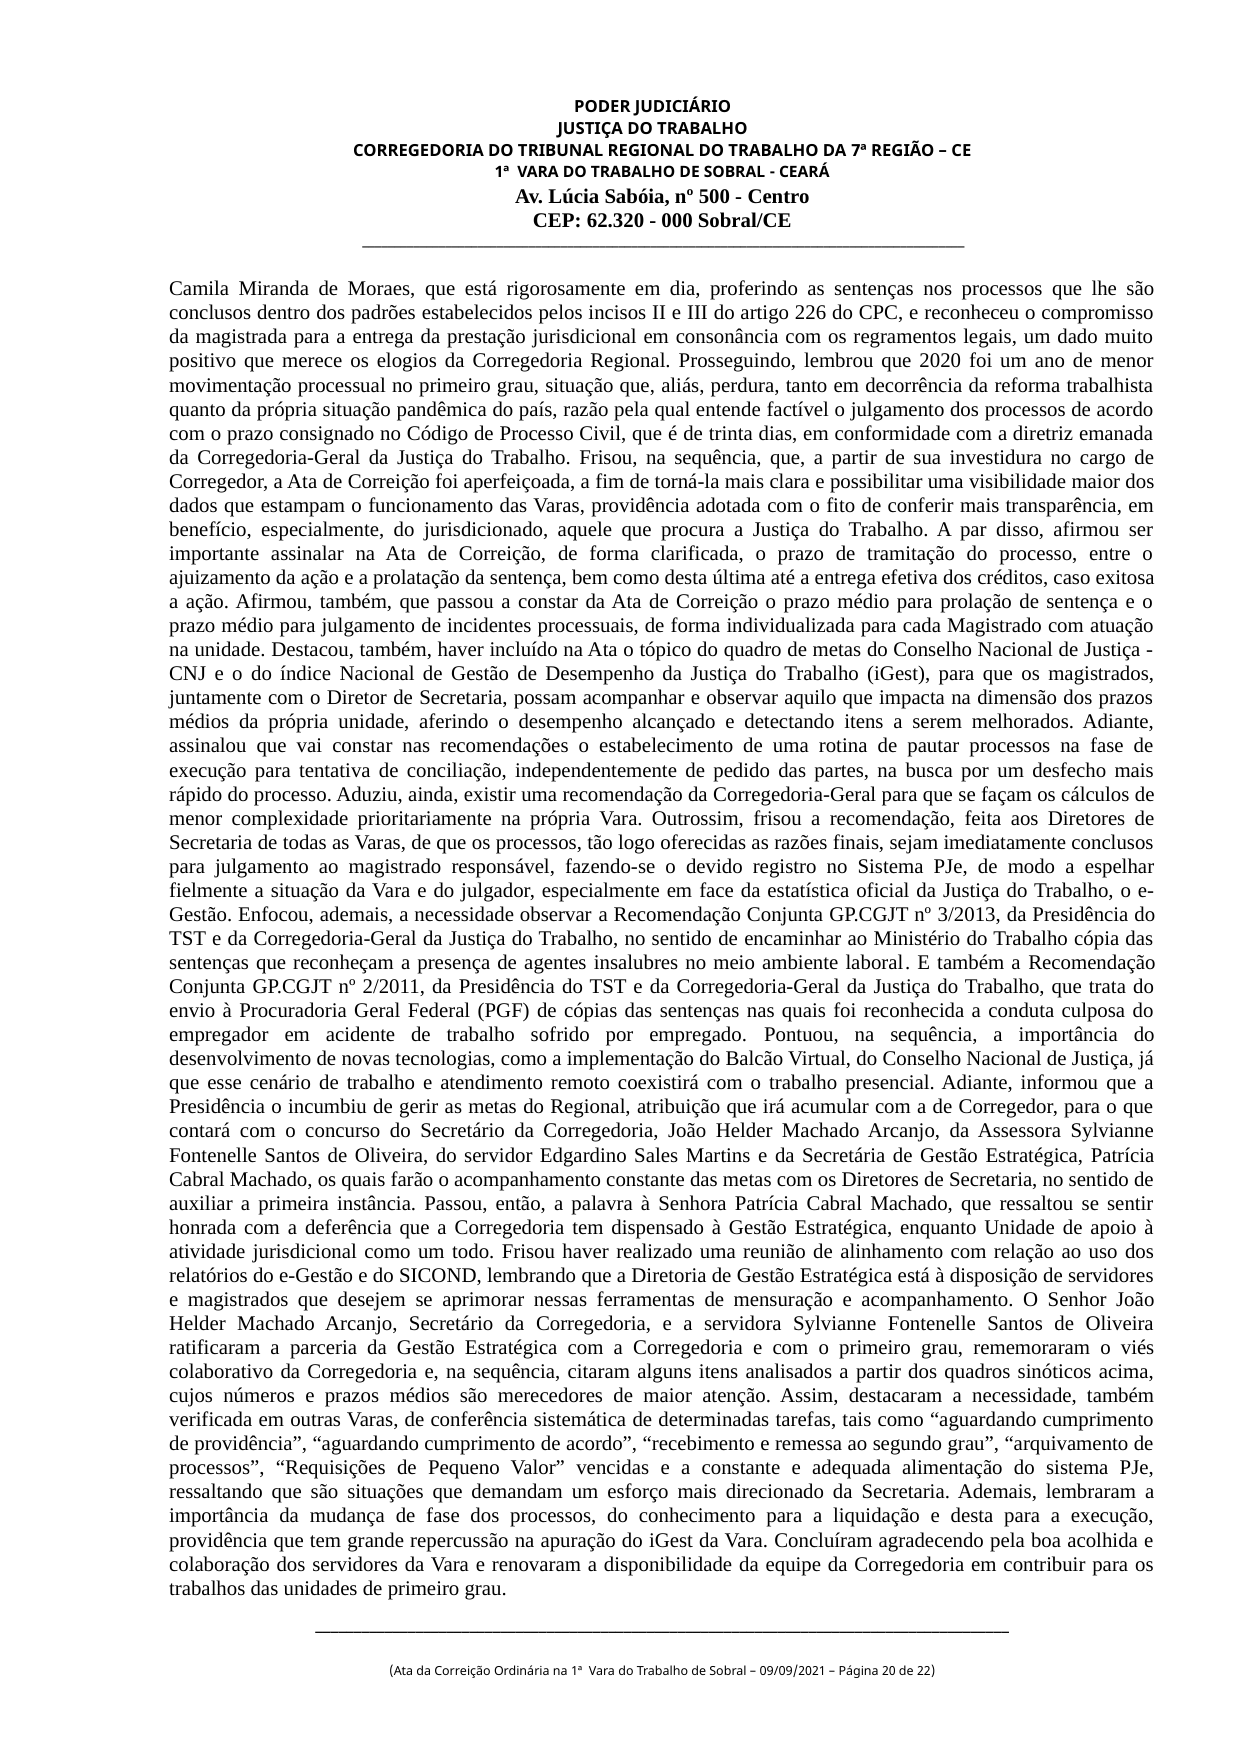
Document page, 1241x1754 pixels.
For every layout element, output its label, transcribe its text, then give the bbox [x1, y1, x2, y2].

text Camila Miranda de Moraes, que está rigorosamente em dia, proferindo as sentenças nos processos que lhe são conclusos dentro dos padrões estabelecidos pelos incisos II e III do artigo 226 do CPC, e reconheceu o compromisso da magistrada para a entrega da prestação jurisdicional em consonância com os regramentos legais, um dado muito positivo que merece os elogios da Corregedoria Regional. Prosseguindo, lembrou que 2020 foi um ano de menor movimentação processual no primeiro grau, situação que, aliás, perdura, tanto em decorrência da reforma trabalhista quanto da própria situação pandêmica do país, razão pela qual entende factível o julgamento dos processos de acordo com o prazo consignado no Código de Processo Civil, que é de trinta dias, em conformidade com a diretriz emanada da Corregedoria-Geral da Justiça do Trabalho. Frisou, na sequência, que, a partir de sua investidura no cargo de Corregedor, a Ata de Correição foi aperfeiçoada, a fim de torná-la mais clara e possibilitar uma visibilidade maior dos dados que estampam o funcionamento das Varas, providência adotada com o fito de conferir mais transparência, em benefício, especialmente, do jurisdicionado, aquele que procura a Justiça do Trabalho. A par disso, afirmou ser importante assinalar na Ata de Correição, de forma clarificada, o prazo de tramitação do processo, entre o ajuizamento da ação e a prolatação da sentença, bem como desta última até a entrega efetiva dos créditos, caso exitosa a ação. Afirmou, também, que passou a constar da Ata de Correição o prazo médio para prolação de sentença e o prazo médio para julgamento de incidentes processuais, de forma individualizada para cada Magistrado com atuação na unidade. Destacou, também, haver incluído na Ata o tópico do quadro de metas do Conselho Nacional de Justiça - CNJ e o do índice Nacional de Gestão de Desempenho da Justiça do Trabalho (iGest), para que os magistrados, juntamente com o Diretor de Secretaria, possam acompanhar e observar aquilo que impacta na dimensão dos prazos médios da própria unidade, aferindo o desempenho alcançado e detectando itens a serem melhorados. Adiante, assinalou que vai constar nas recomendações o estabelecimento de uma rotina de pautar processos na fase de execução para tentativa de conciliação, independentemente de pedido das partes, na busca por um desfecho mais rápido do processo. Aduziu, ainda, existir uma recomendação da Corregedoria-Geral para que se façam os cálculos de menor complexidade prioritariamente na própria Vara. Outrossim, frisou a recomendação, feita aos Diretores de Secretaria de todas as Varas, de que os processos, tão logo oferecidas as razões finais, sejam imediatamente conclusos para julgamento ao magistrado responsável, fazendo-se o devido registro no Sistema PJe, de modo a espelhar fielmente a situação da Vara e do julgador, especialmente em face da estatística oficial da Justiça do Trabalho, o e-Gestão. Enfocou, ademais, a necessidade observar a Recomendação Conjunta GP.CGJT nº 3/2013, da Presidência do TST e da Corregedoria-Geral da Justiça do Trabalho, no sentido de encaminhar ao Ministério do Trabalho cópia das sentenças que reconheçam a presença de agentes insalubres no meio ambiente laboral. E também a Recomendação Conjunta GP.CGJT nº 2/2011, da Presidência do TST e da Corregedoria-Geral da Justiça do Trabalho, que trata do envio à Procuradoria Geral Federal (PGF) de cópias das sentenças nas quais foi reconhecida a conduta culposa do empregador em acidente de trabalho sofrido por empregado. Pontuou, na sequência, a importância do desenvolvimento de novas tecnologias, como a implementação do Balcão Virtual, do Conselho Nacional de Justiça, já que esse cenário de trabalho e atendimento remoto coexistirá com o trabalho presencial. Adiante, informou que a Presidência o incumbiu de gerir as metas do Regional, atribuição que irá acumular com a de Corregedor, para o que contará com o concurso do Secretário da Corregedoria, João Helder Machado Arcanjo, da Assessora Sylvianne Fontenelle Santos de Oliveira, do servidor Edgardino Sales Martins e da Secretária de Gestão Estratégica, Patrícia Cabral Machado, os quais farão o acompanhamento constante das metas com os Diretores de Secretaria, no sentido de auxiliar a primeira instância. Passou, então, a palavra à Senhora Patrícia Cabral Machado, que ressaltou se sentir honrada com a deferência que a Corregedoria tem dispensado à Gestão Estratégica, enquanto Unidade de apoio à atividade jurisdicional como um todo. Frisou haver realizado uma reunião de alinhamento com relação ao uso dos relatórios do e-Gestão e do SICOND, lembrando que a Diretoria de Gestão Estratégica está à disposição de servidores e magistrados que desejem se aprimorar nessas ferramentas de mensuração e acompanhamento. O Senhor João Helder Machado Arcanjo, Secretário da Corregedoria, e a servidora Sylvianne Fontenelle Santos de Oliveira ratificaram a parceria da Gestão Estratégica com a Corregedoria e com o primeiro grau, rememoraram o viés colaborativo da Corregedoria e, na sequência, citaram alguns itens analisados a partir dos quadros sinóticos acima, cujos números e prazos médios são merecedores de maior atenção. Assim, destacaram a necessidade, também verificada em outras Varas, de conferência sistemática de determinadas tarefas, tais como “aguardando cumprimento de providência”, “aguardando cumprimento de acordo”, “recebimento e remessa ao segundo grau”, “arquivamento de processos”, “Requisições de Pequeno Valor” vencidas e a constante e adequada alimentação do sistema PJe, ressaltando que são situações que demandam um esforço mais direcionado da Secretaria. Ademais, lembraram a importância da mudança de fase dos processos, do conhecimento para a liquidação e desta para a execução, providência que tem grande repercussão na apuração do iGest da Vara. Concluíram agradecendo pela boa acolhida e colaboração dos servidores da Vara e renovaram a disponibilidade da equipe da Corregedoria em contribuir para os trabalhos das unidades de primeiro grau. [169, 276, 1155, 1600]
